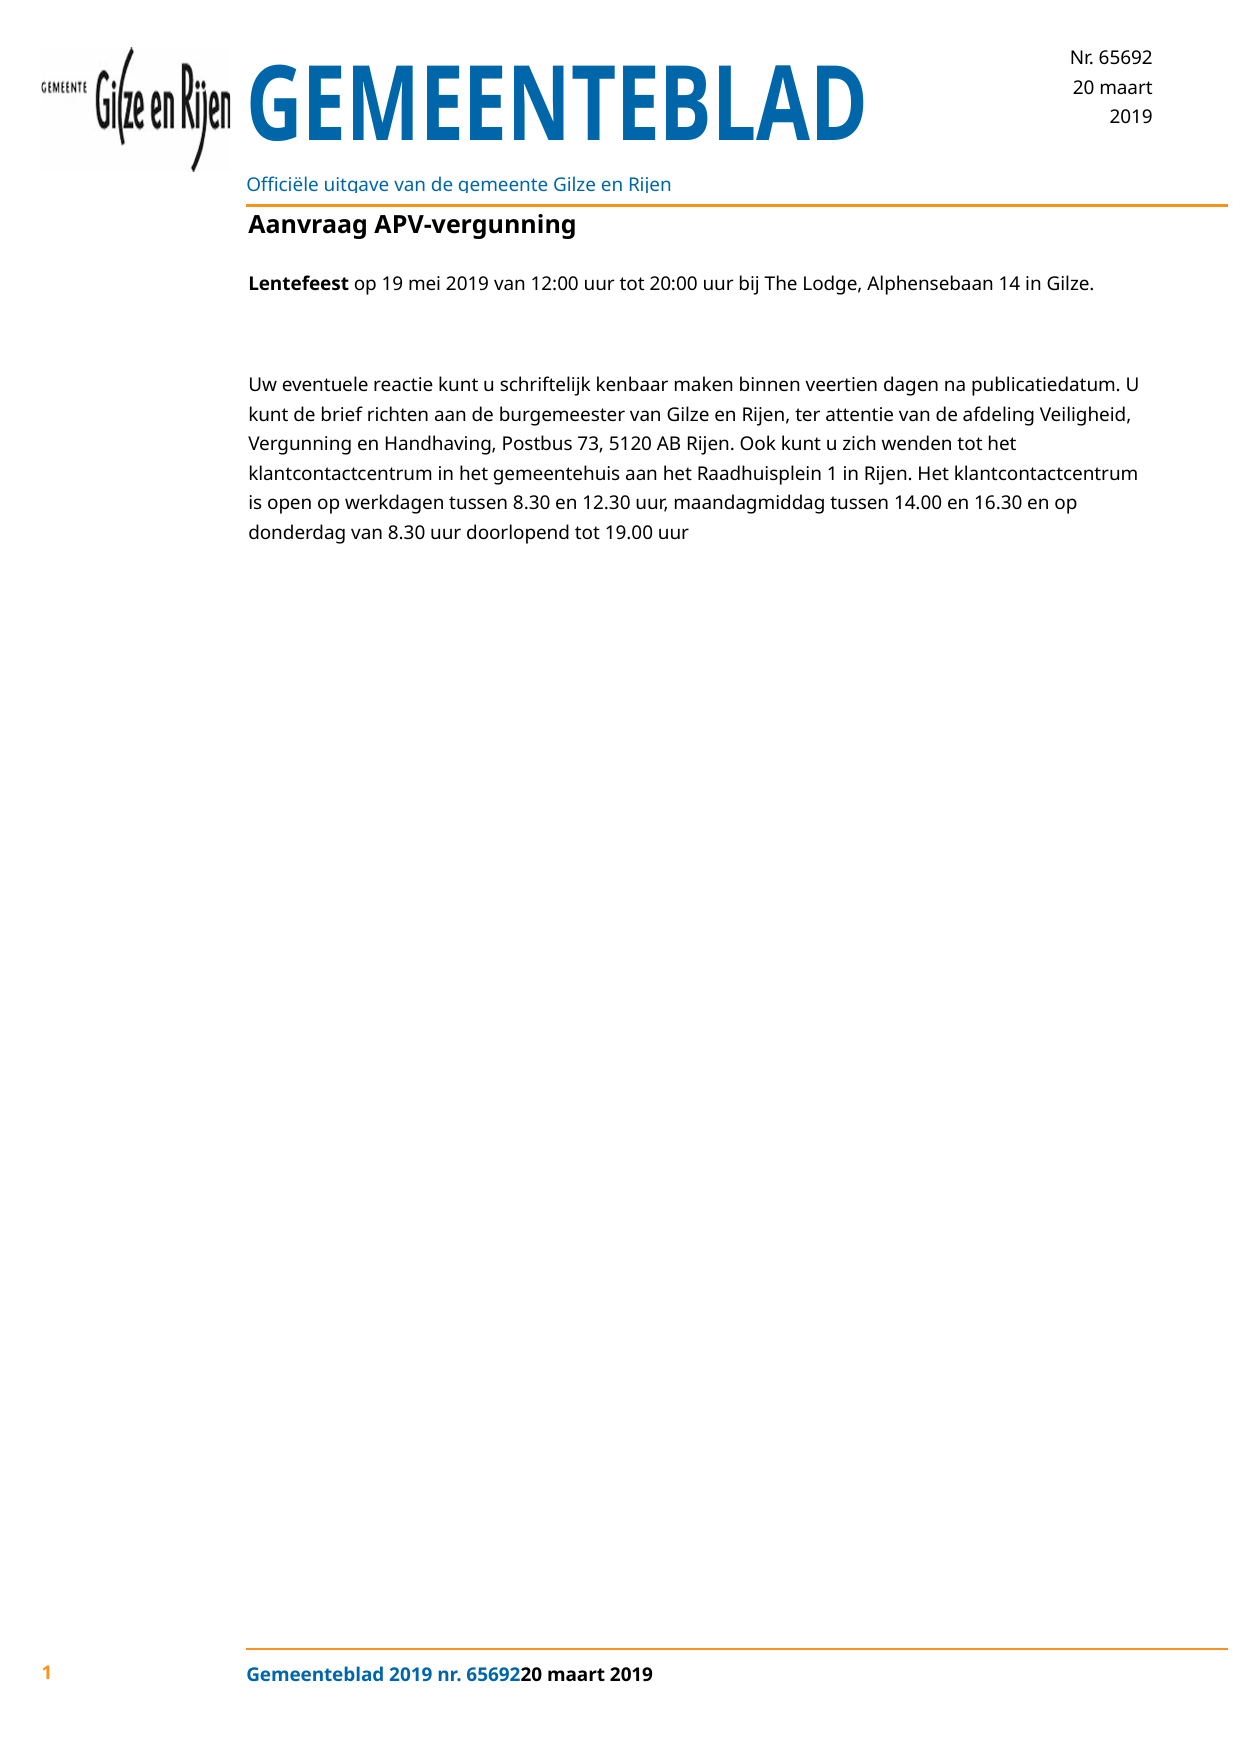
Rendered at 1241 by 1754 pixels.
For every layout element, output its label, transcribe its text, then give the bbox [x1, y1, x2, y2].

picture [41, 47, 231, 172]
text Uw eventuele reactie kunt u schriftelijk kenbaar maken binnen veertien dagen na publicatiedatum. U kunt de brief richten aan de burgemeester van Gilze en Rijen, ter attentie van de afdeling Veiligheid, Vergunning en Handhaving, Postbus 73, 5120 AB Rijen. Ook kunt u zich wenden tot het klantcontactcentrum in het gemeentehuis aan het Raadhuisplein 1 in Rijen. Het klantcontactcentrum is open op werkdagen tussen 8.30 en 12.30 uur, maandagmiddag tussen 14.00 en 16.30 en op donderdag van 8.30 uur doorlopend tot 19.00 uur [248, 371, 1152, 545]
text Lentefeest op 19 mei 2019 van 12:00 uur tot 20:00 uur bij The Lodge, Alphensebaan 14 in Gilze. [248, 270, 1152, 296]
text Aanvraag APV-vergunning [248, 207, 1152, 241]
